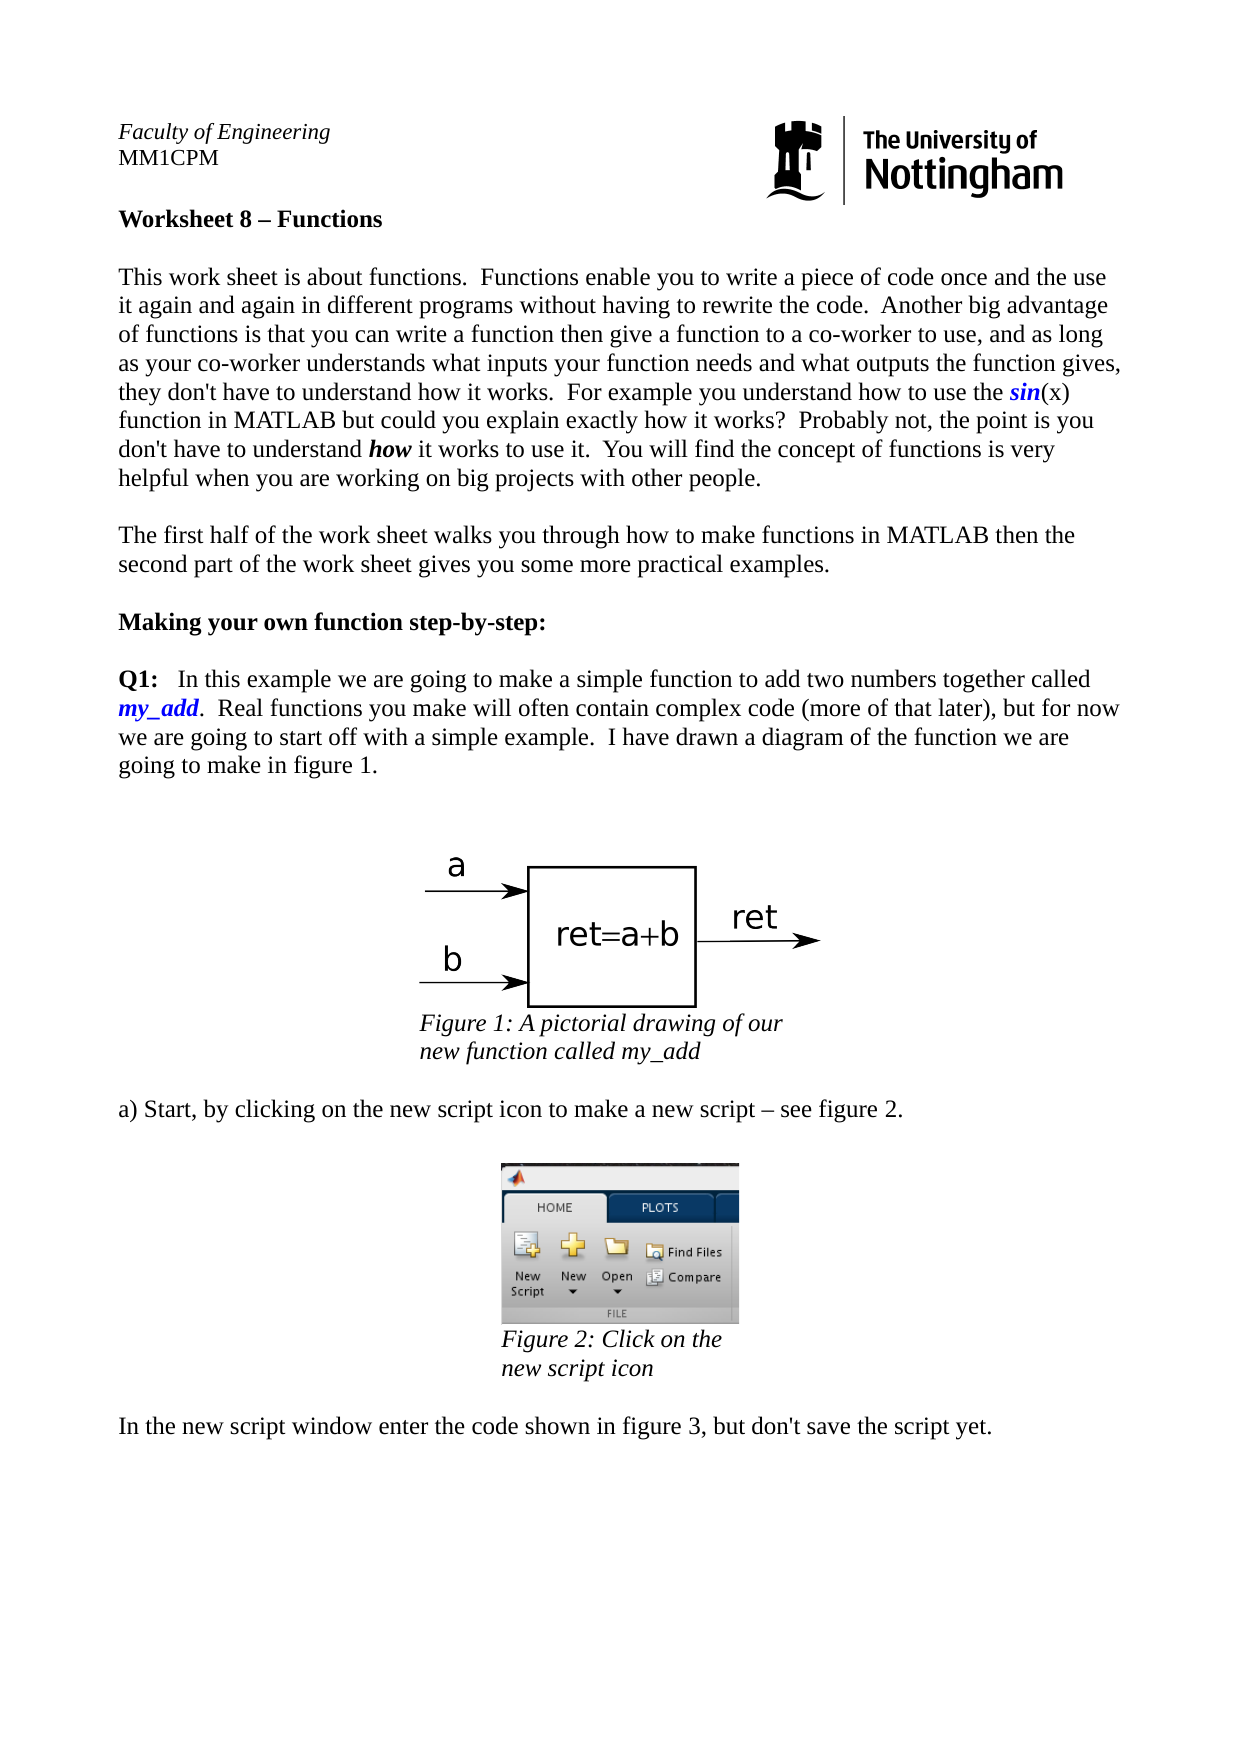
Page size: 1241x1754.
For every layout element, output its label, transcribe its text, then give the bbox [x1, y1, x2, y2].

text Worksheet 8 – Functions [118, 200, 1122, 233]
picture [501, 1163, 740, 1325]
text Q1: In this example we are going to make a simple function to add two numbers together called my_add. Real functions you make will often contain complex code (more of that later), but for now we are going to start off with a simple example. I have drawn a diagram of the function we are going to make in figure 1. [118, 664, 1122, 779]
text Making your own function step-by-step: [118, 607, 1122, 636]
picture [766, 116, 1063, 205]
text a) Start, by clicking on the new script icon to make a new script – see figure 2. [118, 1094, 1122, 1123]
text Figure 2: Click on the new script icon [501, 1325, 739, 1382]
text This work sheet is about functions. Functions enable you to write a piece of code once and the use it again and again in different programs without having to rewrite the code. Another big advantage of functions is that you can write a function then give a function to a co-worker to use, and as long as your co-worker understands what inputs your function needs and what outputs the function gives, they don't have to understand how it works. For example you understand how to use the sin(x) function in MATLAB but could you explain exactly how it works? Probably not, the point is you don't have to understand how it works to use it. You will find the concept of functions is very helpful when you are working on big projects with other people. [118, 262, 1122, 492]
text Figure 1: A pictorial drawing of our new function called my_add [419, 1008, 821, 1065]
text The first half of the work sheet walks you through how to make functions in MATLAB then the second part of the work sheet gives you some more practical examples. [118, 521, 1122, 578]
picture [419, 857, 821, 1008]
text In the new script window enter the code shown in figure 3, but don't save the script yet. [118, 1411, 1122, 1439]
